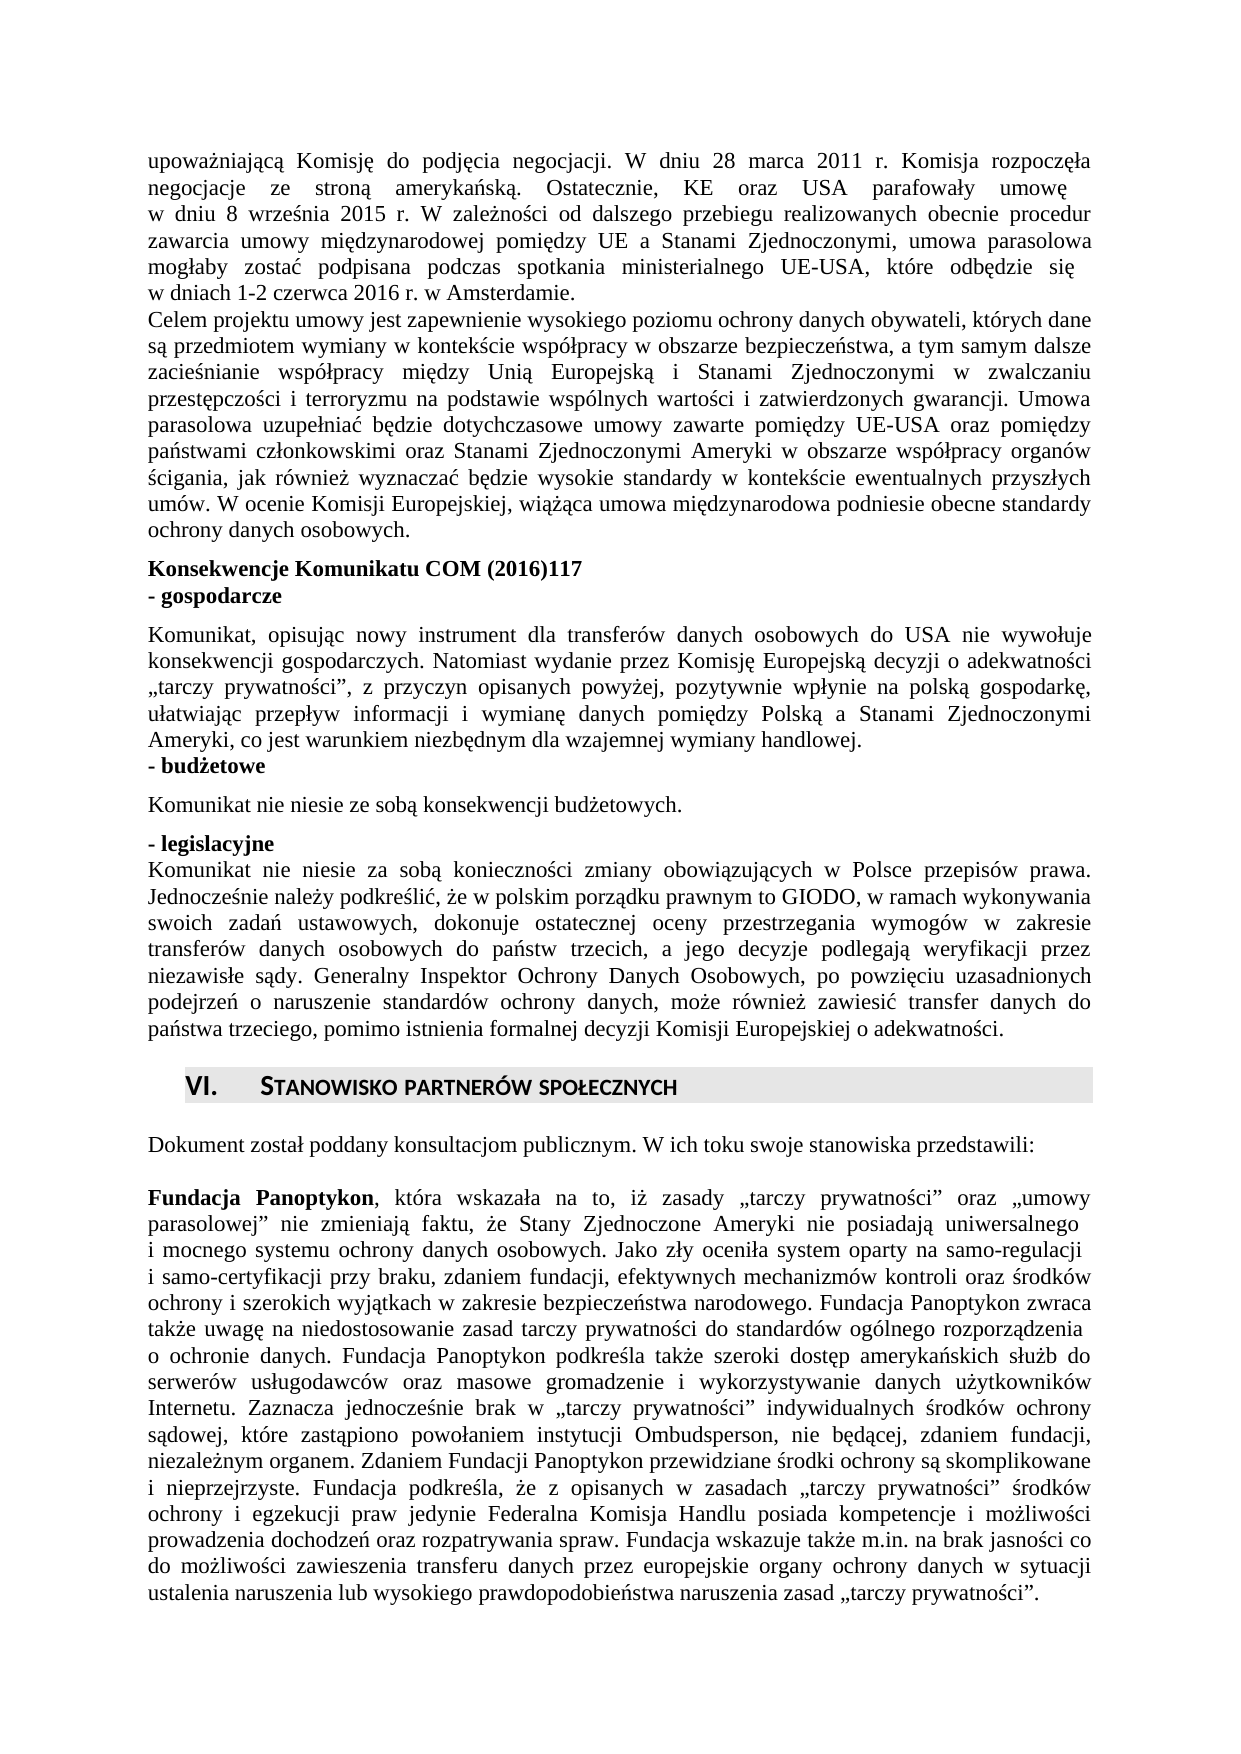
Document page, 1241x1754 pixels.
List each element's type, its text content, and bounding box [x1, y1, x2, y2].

text Konsekwencje Komunikatu COM (2016)117 [148, 555, 1093, 582]
text Komunikat, opisując nowy instrument dla transferów danych osobowych do USA nie wywołuje konsekwencji gospodarczych. Natomiast wydanie przez Komisję Europejską decyzji o adekwatności „tarczy prywatności”, z przyczyn opisanych powyżej, pozytywnie wpłynie na polską gospodarkę, ułatwiając przepływ informacji i wymianę danych pomiędzy Polską a Stanami Zjednoczonymi Ameryki, co jest warunkiem niezbędnym dla wzajemnej wymiany handlowej. [148, 621, 1093, 752]
text Dokument został poddany konsultacjom publicznym. W ich toku swoje stanowiska przedstawili: [148, 1131, 1093, 1157]
text Komunikat nie niesie ze sobą konsekwencji budżetowych. [148, 791, 1093, 818]
text Komunikat nie niesie za sobą konieczności zmiany obowiązujących w Polsce przepisów prawa. Jednocześnie należy podkreślić, że w polskim porządku prawnym to GIODO, w ramach wykonywania swoich zadań ustawowych, dokonuje ostatecznej oceny przestrzegania wymogów w zakresie transferów danych osobowych do państw trzecich, a jego decyzje podlegają weryfikacji przez niezawisłe sądy. Generalny Inspektor Ochrony Danych Osobowych, po powzięciu uzasadnionych podejrzeń o naruszenie standardów ochrony danych, może również zawiesić transfer danych do państwa trzeciego, pomimo istnienia formalnej decyzji Komisji Europejskiej o adekwatności. [148, 856, 1093, 1041]
text Fundacja Panoptykon, która wskazała na to, iż zasady „tarczy prywatności” oraz „umowy parasolowej” nie zmieniają faktu, że Stany Zjednoczone Ameryki nie posiadają uniwersalnego i mocnego systemu ochrony danych osobowych. Jako zły oceniła system oparty na samo-regulacji i samo-certyfikacji przy braku, zdaniem fundacji, efektywnych mechanizmów kontroli oraz środków ochrony i szerokich wyjątkach w zakresie bezpieczeństwa narodowego. Fundacja Panoptykon zwraca także uwagę na niedostosowanie zasad tarczy prywatności do standardów ogólnego rozporządzenia o ochronie danych. Fundacja Panoptykon podkreśla także szeroki dostęp amerykańskich służb do serwerów usługodawców oraz masowe gromadzenie i wykorzystywanie danych użytkowników Internetu. Zaznacza jednocześnie brak w „tarczy prywatności” indywidualnych środków ochrony sądowej, które zastąpiono powołaniem instytucji Ombudsperson, nie będącej, zdaniem fundacji, niezależnym organem. Zdaniem Fundacji Panoptykon przewidziane środki ochrony są skomplikowane i nieprzejrzyste. Fundacja podkreśla, że z opisanych w zasadach „tarczy prywatności” środków ochrony i egzekucji praw jedynie Federalna Komisja Handlu posiada kompetencje i możliwości prowadzenia dochodzeń oraz rozpatrywania spraw. Fundacja wskazuje także m.in. na brak jasności co do możliwości zawieszenia transferu danych przez europejskie organy ochrony danych w sytuacji ustalenia naruszenia lub wysokiego prawdopodobieństwa naruszenia zasad „tarczy prywatności”. [148, 1184, 1093, 1605]
list Stanowisko partnerów społecznych [185, 1067, 1093, 1103]
text - legislacyjne [148, 830, 1093, 856]
text - budżetowe [148, 752, 1093, 779]
text - gospodarcze [148, 582, 1093, 608]
text Celem projektu umowy jest zapewnienie wysokiego poziomu ochrony danych obywateli, których dane są przedmiotem wymiany w kontekście współpracy w obszarze bezpieczeństwa, a tym samym dalsze zacieśnianie współpracy między Unią Europejską i Stanami Zjednoczonymi w zwalczaniu przestępczości i terroryzmu na podstawie wspólnych wartości i zatwierdzonych gwarancji. Umowa parasolowa uzupełniać będzie dotychczasowe umowy zawarte pomiędzy UE-USA oraz pomiędzy państwami członkowskimi oraz Stanami Zjednoczonymi Ameryki w obszarze współpracy organów ścigania, jak również wyznaczać będzie wysokie standardy w kontekście ewentualnych przyszłych umów. W ocenie Komisji Europejskiej, wiążąca umowa międzynarodowa podniesie obecne standardy ochrony danych osobowych. [148, 306, 1093, 543]
text upoważniającą Komisję do podjęcia negocjacji. W dniu 28 marca 2011 r. Komisja rozpoczęła negocjacje ze stroną amerykańską. Ostatecznie, KE oraz USA parafowały umowę w dniu 8 września 2015 r. W zależności od dalszego przebiegu realizowanych obecnie procedur zawarcia umowy międzynarodowej pomiędzy UE a Stanami Zjednoczonymi, umowa parasolowa mogłaby zostać podpisana podczas spotkania ministerialnego UE-USA, które odbędzie się w dniach 1-2 czerwca 2016 r. w Amsterdamie. [148, 148, 1093, 306]
